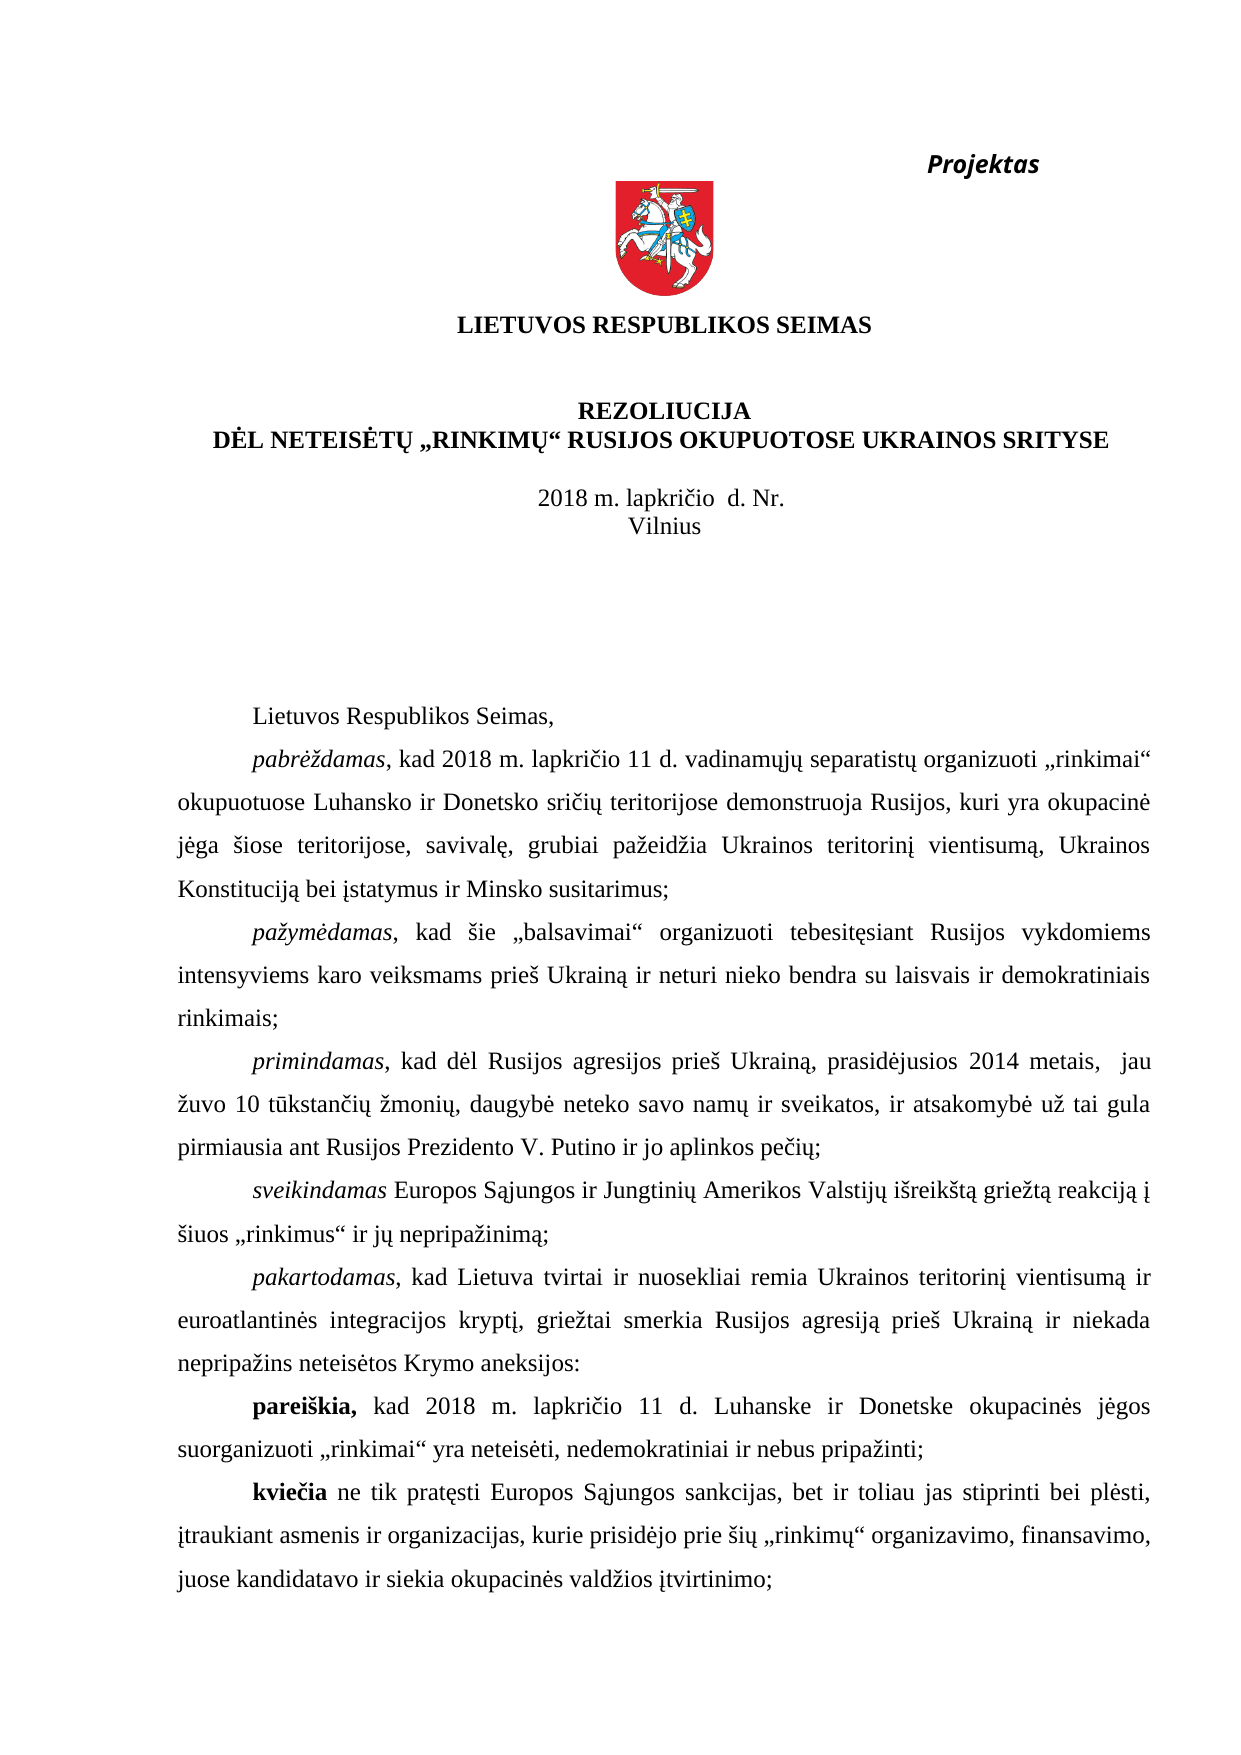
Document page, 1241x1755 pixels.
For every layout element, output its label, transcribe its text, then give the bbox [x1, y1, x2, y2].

text DĖL NETEISĖTŲ „Rinkimų“ rusijos okupuotose ukrainos Srityse [177, 425, 1152, 454]
text primindamas, kad dėl Rusijos agresijos prieš Ukrainą, prasidėjusios 2014 metais, jau žuvo 10 tūkstančių žmonių, daugybė neteko savo namų ir sveikatos, ir atsakomybė už tai gula pirmiausia ant Rusijos Prezidento V. Putino ir jo aplinkos pečių; [177, 1046, 1152, 1161]
text Projektas [177, 147, 1152, 181]
text sveikindamas Europos Sąjungos ir Jungtinių Amerikos Valstijų išreikštą griežtą reakciją į šiuos „rinkimus“ ir jų nepripažinimą; [177, 1176, 1152, 1247]
text Vilnius [177, 511, 1152, 540]
text kviečia ne tik pratęsti Europos Sąjungos sankcijas, bet ir toliau jas stiprinti bei plėsti, įtraukiant asmenis ir organizacijas, kurie prisidėjo prie šių „rinkimų“ organizavimo, finansavimo, juose kandidatavo ir siekia okupacinės valdžios įtvirtinimo; [177, 1477, 1152, 1592]
text pabrėždamas, kad 2018 m. lapkričio 11 d. vadinamųjų separatistų organizuoti „rinkimai“ okupuotuose Luhansko ir Donetsko sričių teritorijose demonstruoja Rusijos, kuri yra okupacinė jėga šiose teritorijose, savivalę, grubiai pažeidžia Ukrainos teritorinį vientisumą, Ukrainos Konstituciją bei įstatymus ir Minsko susitarimus; [177, 744, 1152, 902]
text REZOLIUCIJA [177, 396, 1152, 425]
text pareiškia, kad 2018 m. lapkričio 11 d. Luhanske ir Donetske okupacinės jėgos suorganizuoti „rinkimai“ yra neteisėti, nedemokratiniai ir nebus pripažinti; [177, 1391, 1152, 1463]
text 2018 m. lapkričio d. Nr. [177, 483, 1152, 511]
text pakartodamas, kad Lietuva tvirtai ir nuosekliai remia Ukrainos teritorinį vientisumą ir euroatlantinės integracijos kryptį, griežtai smerkia Rusijos agresiją prieš Ukrainą ir niekada nepripažins neteisėtos Krymo aneksijos: [177, 1262, 1152, 1377]
text Lietuvos Respublikos Seimas, [177, 701, 1152, 730]
text LIETUVOS RESPUBLIKOS SEIMAS [177, 310, 1152, 339]
text pažymėdamas, kad šie „balsavimai“ organizuoti tebesitęsiant Rusijos vykdomiems intensyviems karo veiksmams prieš Ukrainą ir neturi nieko bendra su laisvais ir demokratiniais rinkimais; [177, 917, 1152, 1032]
